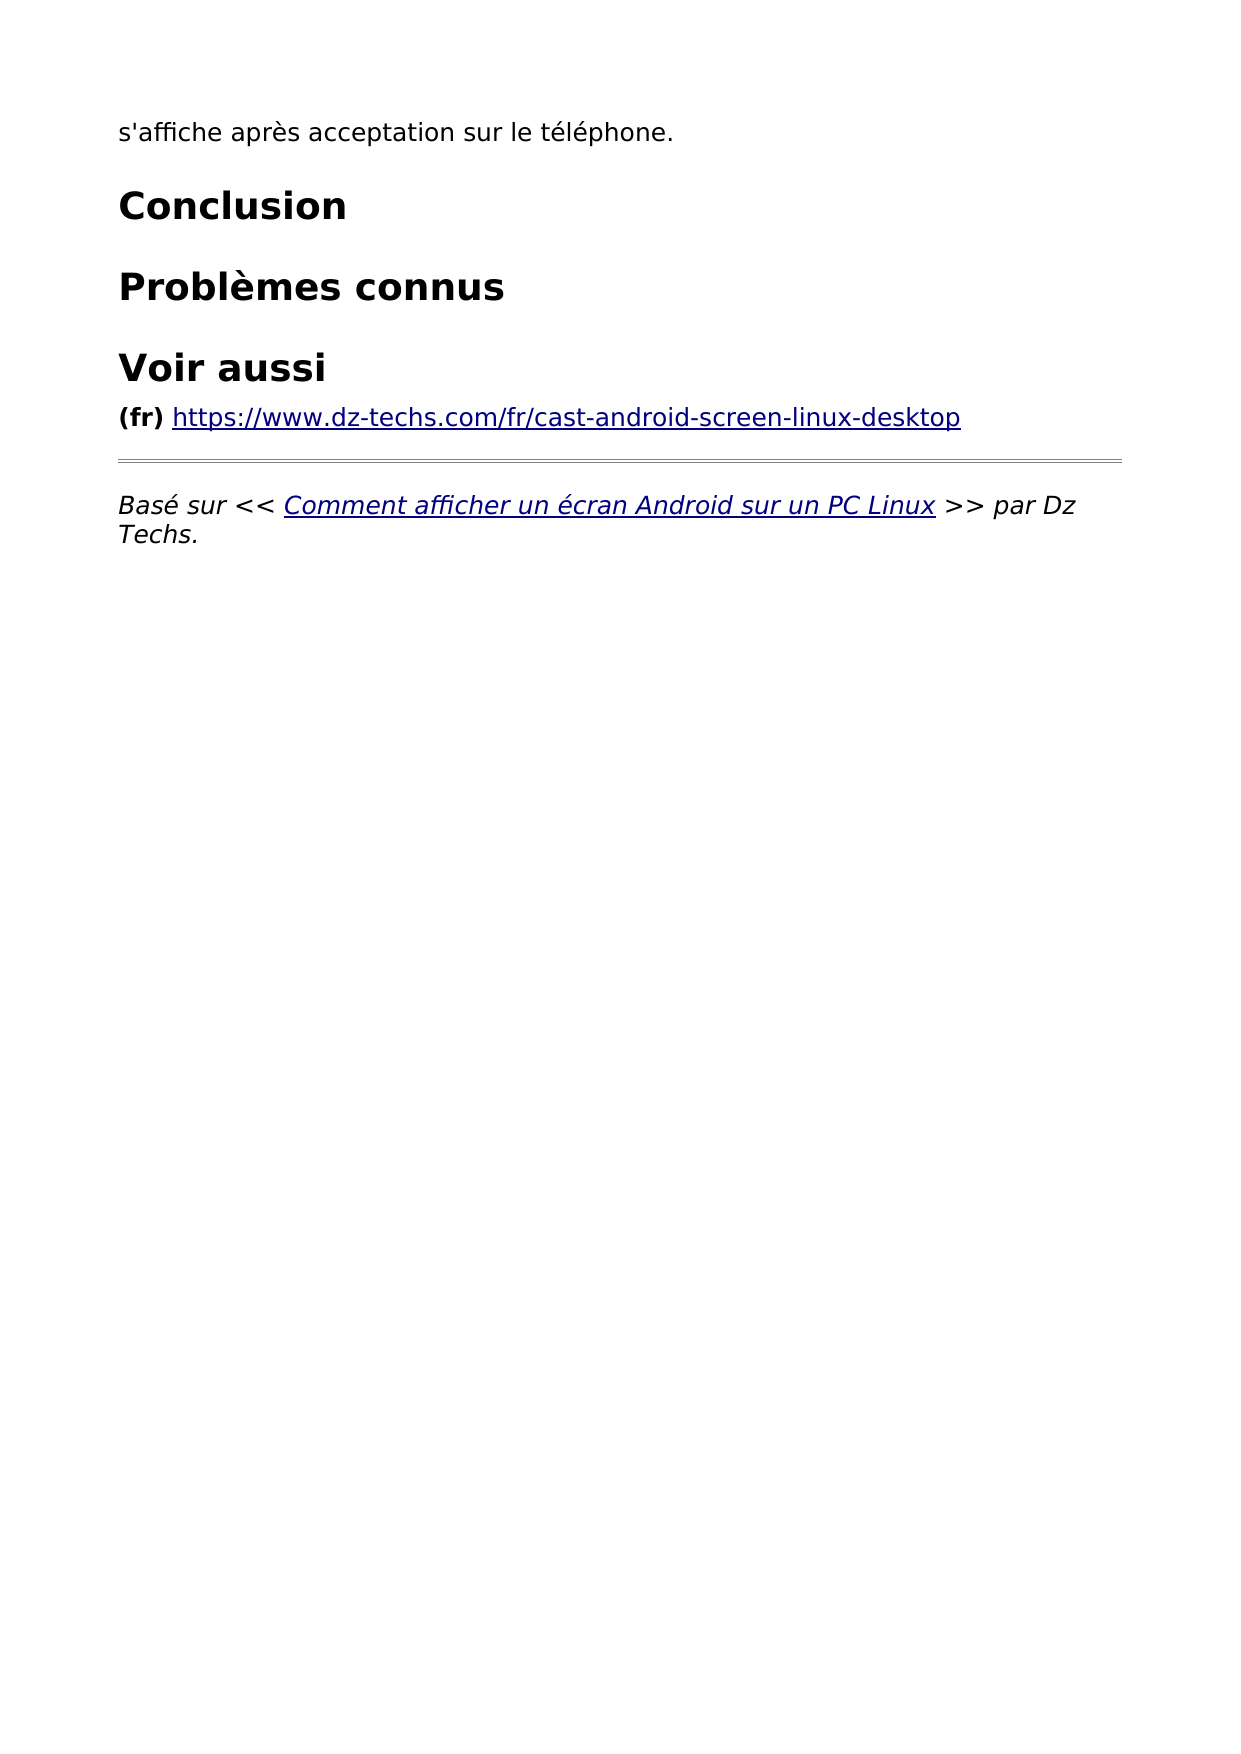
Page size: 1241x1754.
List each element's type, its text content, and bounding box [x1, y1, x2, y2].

subtitle Conclusion [118, 185, 1122, 228]
text s'affiche après acceptation sur le téléphone. [118, 118, 1122, 147]
text (fr) https://www.dz-techs.com/fr/cast-android-screen-linux-desktop [118, 403, 1122, 432]
text Basé sur << Comment afficher un écran Android sur un PC Linux >> par Dz Techs. [118, 491, 1122, 549]
subtitle Problèmes connus [118, 266, 1122, 309]
subtitle Voir aussi [118, 347, 1122, 391]
